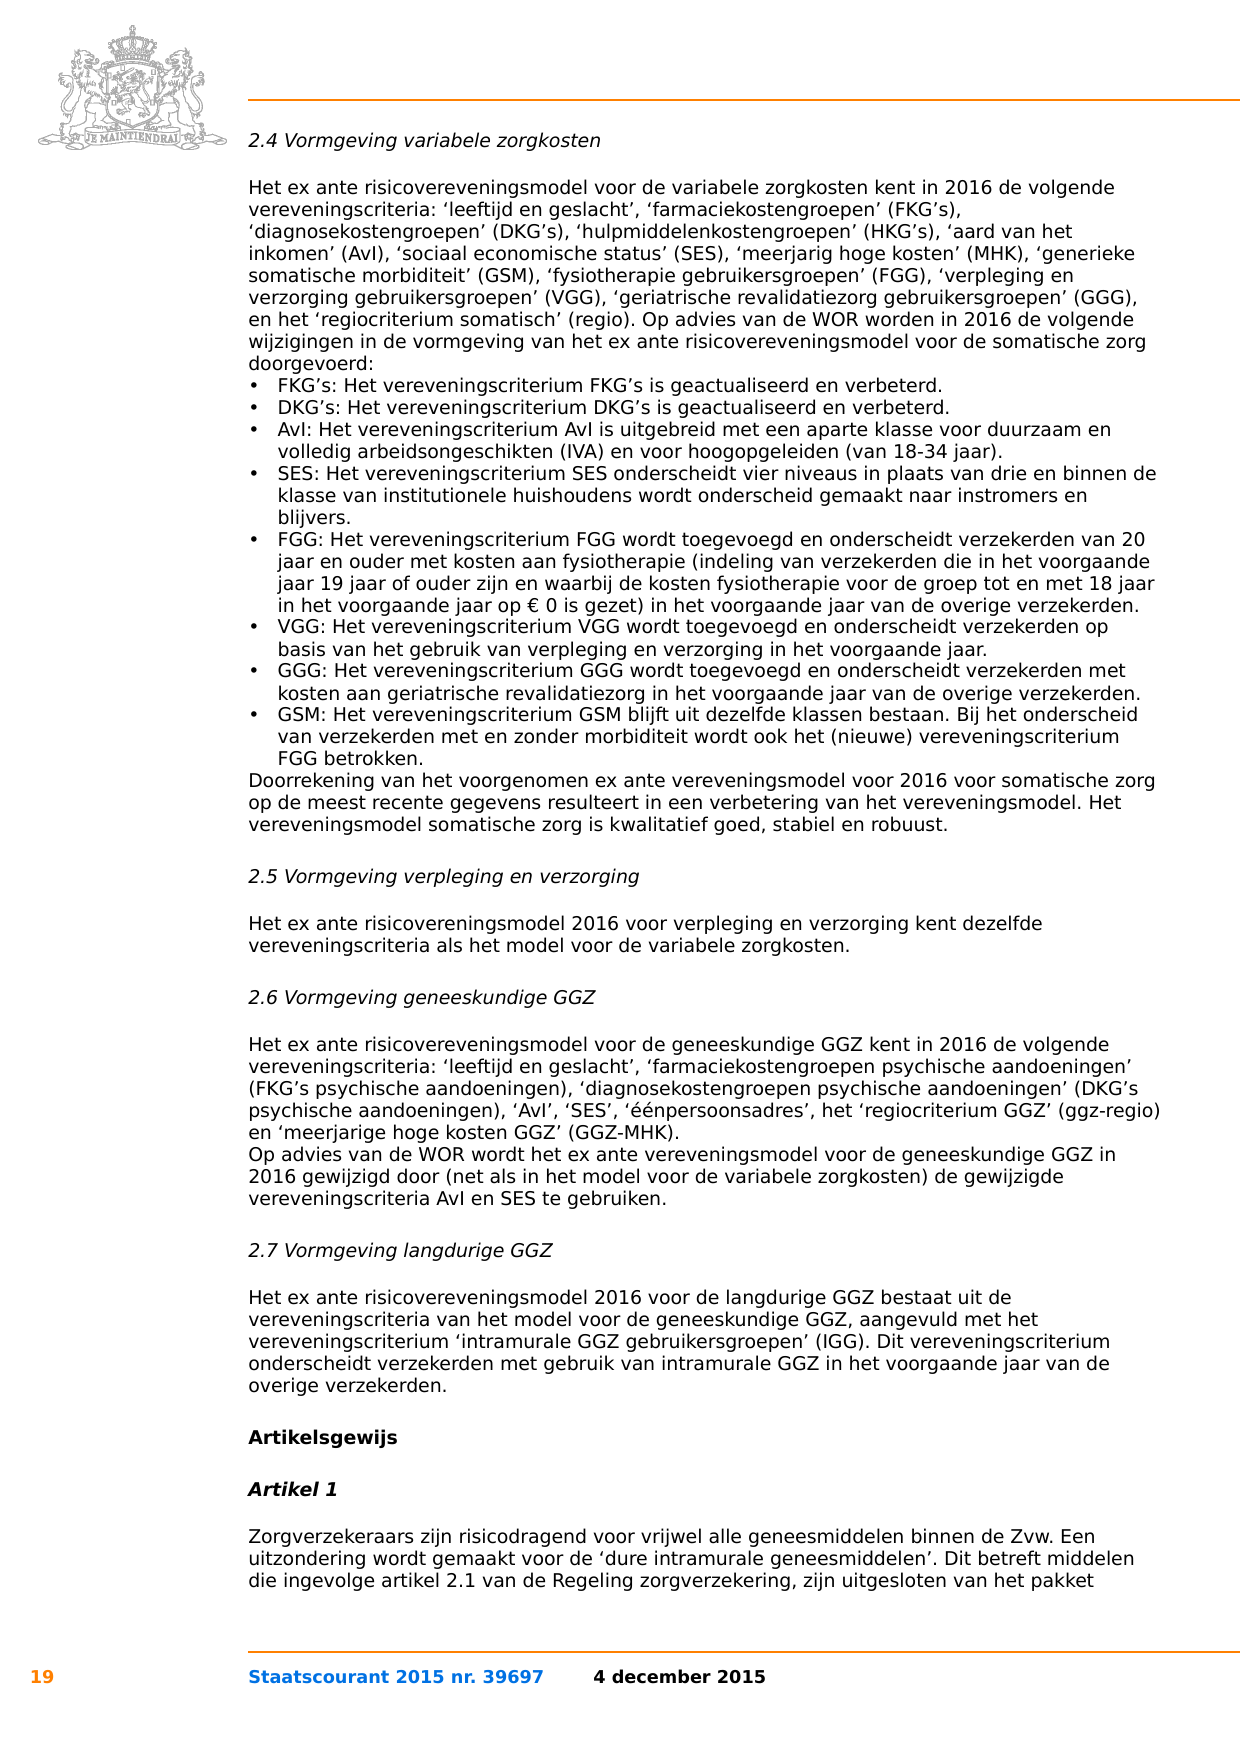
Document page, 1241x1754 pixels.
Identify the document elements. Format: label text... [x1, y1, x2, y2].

text Op advies van de WOR wordt het ex ante vereveningsmodel voor de geneeskundige GGZ in 2016 gewijzigd door (net als in het model voor de variabele zorgkosten) de gewijzigde vereveningscriteria AvI en SES te gebruiken. [248, 1144, 1163, 1210]
subtitle Artikel 1 [248, 1479, 1163, 1501]
text Doorrekening van het voorgenomen ex ante vereveningsmodel voor 2016 voor somatische zorg op de meest recente gegevens resulteert in een verbetering van het vereveningsmodel. Het vereveningsmodel somatische zorg is kwalitatief goed, stabiel en robuust. [248, 770, 1163, 836]
text Zorgverzekeraars zijn risicodragend voor vrijwel alle geneesmiddelen binnen de Zvw. Een uitzondering wordt gemaakt voor de ‘dure intramurale geneesmiddelen’. Dit betreft middelen die ingevolge artikel 2.1 van de Regeling zorgverzekering, zijn uitgesloten van het pakket [248, 1526, 1163, 1592]
subtitle 2.6 Vormgeving geneeskundige GGZ [248, 987, 1163, 1009]
text Het ex ante risicovereveningsmodel 2016 voor de langdurige GGZ bestaat uit de vereveningscriteria van het model voor de geneeskundige GGZ, aangevuld met het vereveningscriterium ‘intramurale GGZ gebruikersgroepen’ (IGG). Dit vereveningscriterium onderscheidt verzekerden met gebruik van intramurale GGZ in het voorgaande jaar van de overige verzekerden. [248, 1287, 1163, 1397]
subtitle 2.4 Vormgeving variabele zorgkosten [248, 130, 1163, 152]
text Het ex ante risicovereveningsmodel voor de variabele zorgkosten kent in 2016 de volgende vereveningscriteria: ‘leeftijd en geslacht’, ‘farmaciekostengroepen’ (FKG’s), ‘diagnosekostengroepen’ (DKG’s), ‘hulpmiddelenkostengroepen’ (HKG’s), ‘aard van het inkomen’ (AvI), ‘sociaal economische status’ (SES), ‘meerjarig hoge kosten’ (MHK), ‘generieke somatische morbiditeit’ (GSM), ‘fysiotherapie gebruikersgroepen’ (FGG), ‘verpleging en verzorging gebruikersgroepen’ (VGG), ‘geriatrische revalidatiezorg gebruikersgroepen’ (GGG), en het ‘regiocriterium somatisch’ (regio). Op advies van de WOR worden in 2016 de volgende wijzigingen in de vormgeving van het ex ante risicovereveningsmodel voor de somatische zorg doorgevoerd: [248, 177, 1163, 375]
subtitle 2.7 Vormgeving langdurige GGZ [248, 1240, 1163, 1262]
text Het ex ante risicovereveningsmodel voor de geneeskundige GGZ kent in 2016 de volgende vereveningscriteria: ‘leeftijd en geslacht’, ‘farmaciekostengroepen psychische aandoeningen’ (FKG’s psychische aandoeningen), ‘diagnosekostengroepen psychische aandoeningen’ (DKG’s psychische aandoeningen), ‘AvI’, ‘SES’, ‘éénpersoonsadres’, het ‘regiocriterium GGZ’ (ggz-regio) en ‘meerjarige hoge kosten GGZ’ (GGZ-MHK). [248, 1034, 1163, 1144]
text • GSM: Het vereveningscriterium GSM blijft uit dezelfde klassen bestaan. Bij het onderscheid van verzekerden met en zonder morbiditeit wordt ook het (nieuwe) vereveningscriterium FGG betrokken. [248, 704, 1163, 770]
subtitle Artikelsgewijs [248, 1427, 1163, 1449]
picture [38, 25, 227, 150]
text • SES: Het vereveningscriterium SES onderscheidt vier niveaus in plaats van drie en binnen de klasse van institutionele huishoudens wordt onderscheid gemaakt naar instromers en blijvers. [248, 463, 1163, 528]
subtitle 2.5 Vormgeving verpleging en verzorging [248, 866, 1163, 888]
text • AvI: Het vereveningscriterium AvI is uitgebreid met een aparte klasse voor duurzaam en volledig arbeidsongeschikten (IVA) en voor hoogopgeleiden (van 18-34 jaar). [248, 419, 1163, 463]
text • FGG: Het vereveningscriterium FGG wordt toegevoegd en onderscheidt verzekerden van 20 jaar en ouder met kosten aan fysiotherapie (indeling van verzekerden die in het voorgaande jaar 19 jaar of ouder zijn en waarbij de kosten fysiotherapie voor de groep tot en met 18 jaar in het voorgaande jaar op € 0 is gezet) in het voorgaande jaar van de overige verzekerden. [248, 528, 1163, 616]
text • DKG’s: Het vereveningscriterium DKG’s is geactualiseerd en verbeterd. [248, 397, 1163, 419]
text Het ex ante risicovereningsmodel 2016 voor verpleging en verzorging kent dezelfde vereveningscriteria als het model voor de variabele zorgkosten. [248, 913, 1163, 957]
text • FKG’s: Het vereveningscriterium FKG’s is geactualiseerd en verbeterd. [248, 375, 1163, 397]
text • GGG: Het vereveningscriterium GGG wordt toegevoegd en onderscheidt verzekerden met kosten aan geriatrische revalidatiezorg in het voorgaande jaar van de overige verzekerden. [248, 660, 1163, 704]
text • VGG: Het vereveningscriterium VGG wordt toegevoegd en onderscheidt verzekerden op basis van het gebruik van verpleging en verzorging in het voorgaande jaar. [248, 616, 1163, 660]
